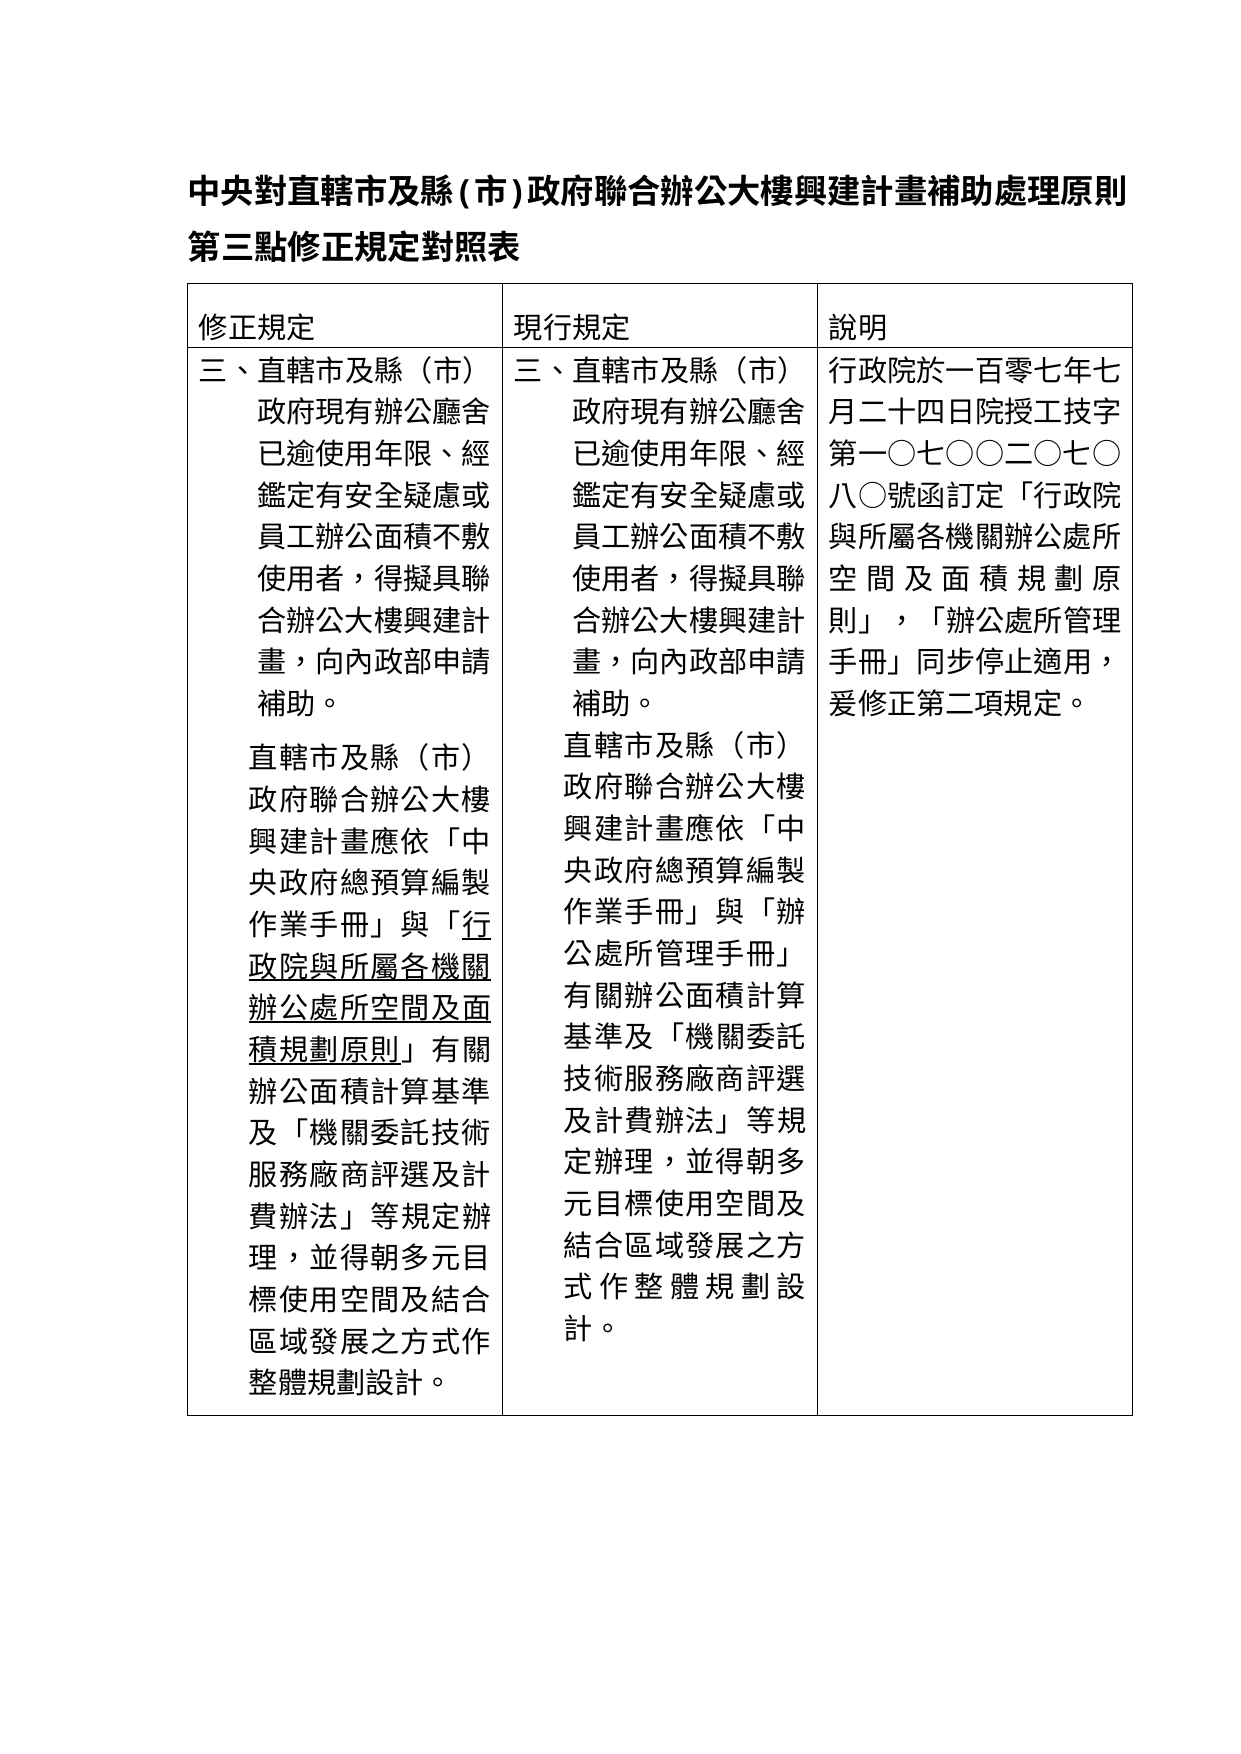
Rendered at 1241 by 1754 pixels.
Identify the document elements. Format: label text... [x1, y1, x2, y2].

table_cell 三、直轄市及縣（市）政府現有辦公廳舍已逾使用年限、經鑑定有安全疑慮或員工辦公面積不敷使用者，得擬具聯合辦公大樓興建計畫，向內政部申請補助。 直轄市及縣（市）政府聯合辦公大樓興建計畫應依「中央政府總預算編製作業手冊」與「行政院與所屬各機關辦公處所空間及面積規劃原則」有關辦公面積計算基準及「機關委託技術服務廠商評選及計費辦法」等規定辦理，並得朝多元目標使用空間及結合區域發展之方式作整體規劃設計。 [188, 348, 502, 1414]
text 中央對直轄市及縣(市)政府聯合辦公大樓興建計畫補助處理原則第三點修正規定對照表 [187, 158, 1132, 271]
table_cell 三、直轄市及縣（市）政府現有辦公廳舍已逾使用年限、經鑑定有安全疑慮或員工辦公面積不敷使用者，得擬具聯合辦公大樓興建計畫，向內政部申請補助。 直轄市及縣（市）政府聯合辦公大樓興建計畫應依「中央政府總預算編製作業手冊」與「辦公處所管理手冊」有關辦公面積計算基準及「機關委託技術服務廠商評選及計費辦法」等規定辦理，並得朝多元目標使用空間及結合區域發展之方式作整體規劃設計。 [503, 348, 817, 1414]
table_cell 行政院於一百零七年七月二十四日院授工技字第一○七○○二○七○八○號函訂定「行政院與所屬各機關辦公處所空間及面積規劃原則」，「辦公處所管理手冊」同步停止適用，爰修正第二項規定。 [818, 348, 1132, 1414]
table_header 現行規定 [503, 284, 817, 347]
table_header 修正規定 [188, 284, 502, 347]
table_header 說明 [818, 284, 1132, 347]
